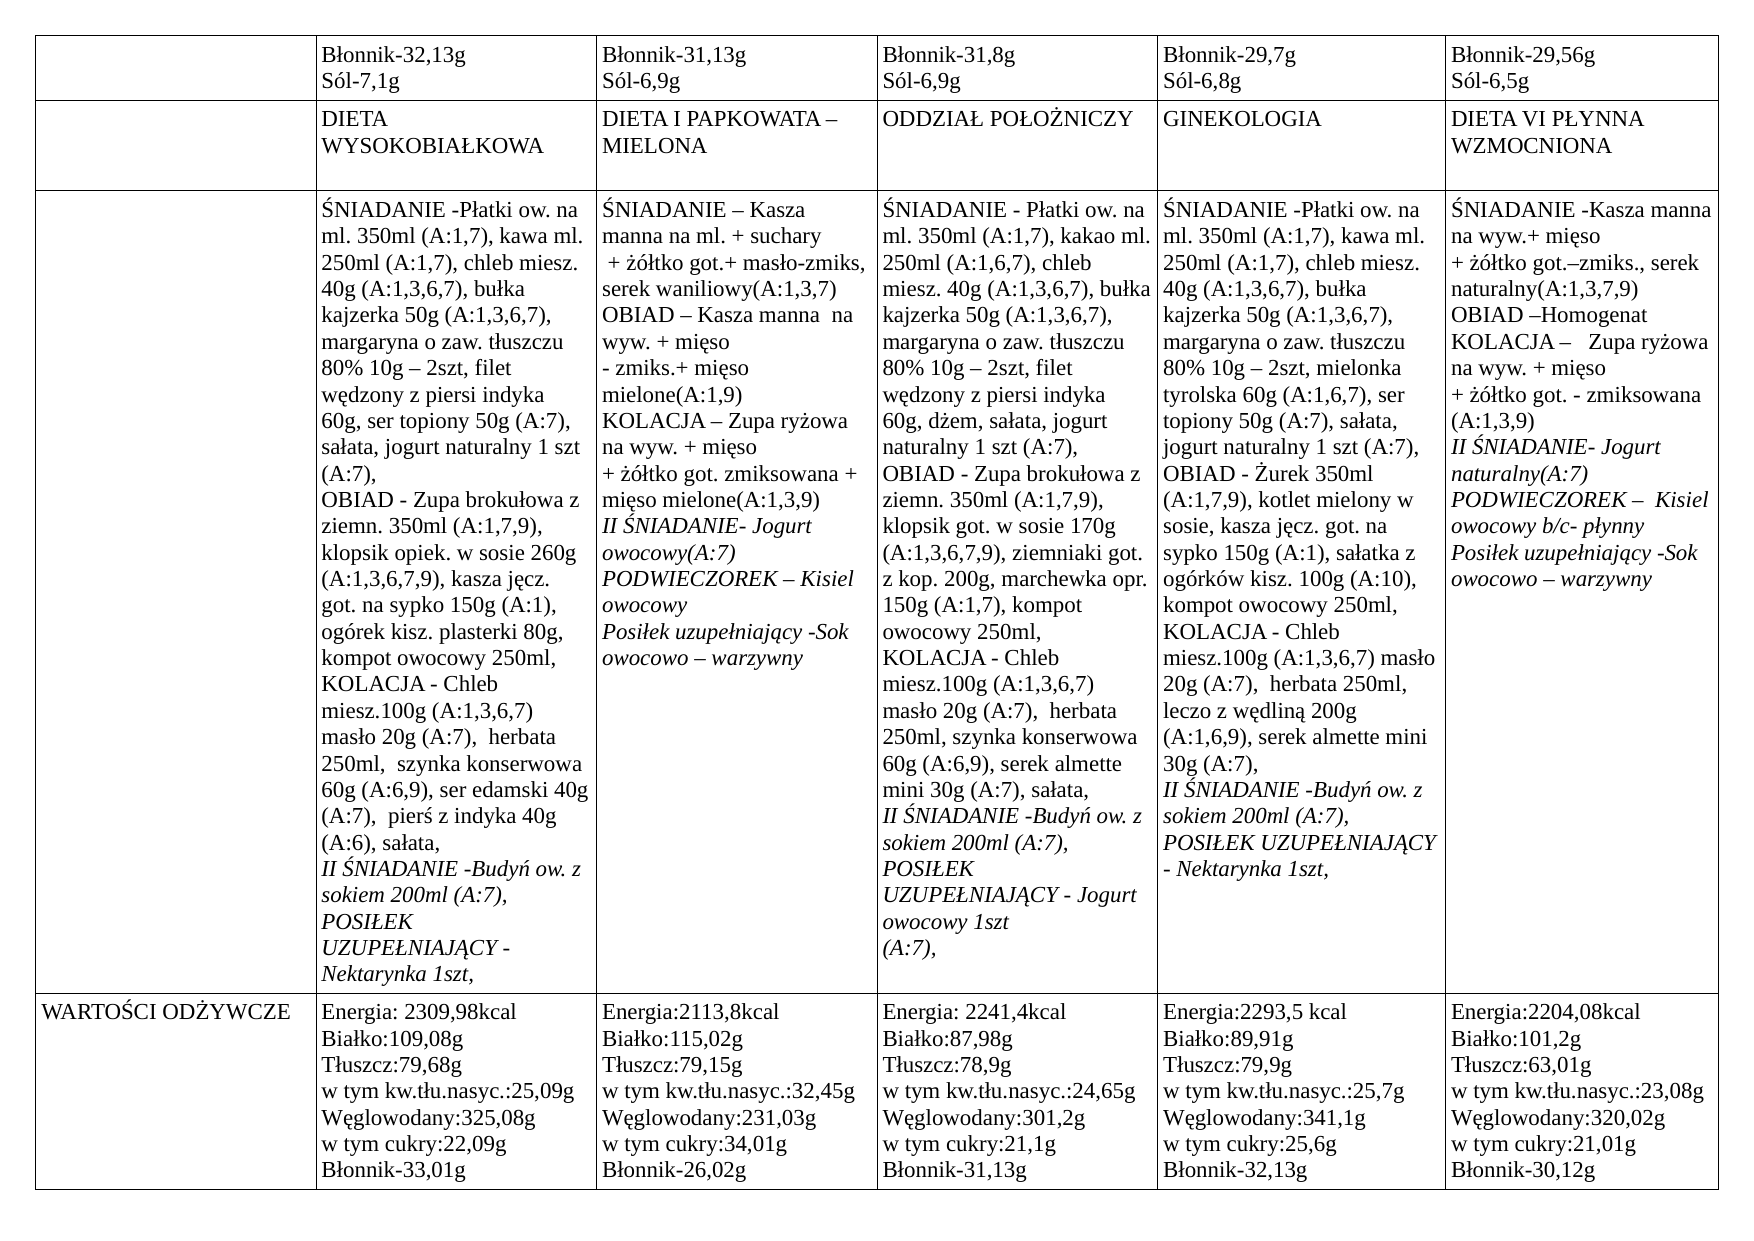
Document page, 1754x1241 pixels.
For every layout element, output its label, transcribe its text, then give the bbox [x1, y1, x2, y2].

table_cell [36, 191, 316, 992]
table_cell ŚNIADANIE -Płatki ow. na ml. 350ml (A:1,7), kawa ml. 250ml (A:1,7), chleb miesz. 40g (A:1,3,6,7), bułka kajzerka 50g (A:1,3,6,7), margaryna o zaw. tłuszczu 80% 10g – 2szt, mielonka tyrolska 60g (A:1,6,7), ser topiony 50g (A:7), sałata, jogurt naturalny 1 szt (A:7), OBIAD - Żurek 350ml (A:1,7,9), kotlet mielony w sosie, kasza jęcz. got. na sypko 150g (A:1), sałatka z ogórków kisz. 100g (A:10), kompot owocowy 250ml, KOLACJA - Chleb miesz.100g (A:1,3,6,7) masło 20g (A:7), herbata 250ml, leczo z wędliną 200g (A:1,6,9), serek almette mini 30g (A:7), II ŚNIADANIE -Budyń ow. z sokiem 200ml (A:7), POSIŁEK UZUPEŁNIAJĄCY - Nektarynka 1szt, [1158, 191, 1445, 992]
table_cell Błonnik-29,7g Sól-6,8g [1158, 36, 1445, 100]
table_cell ŚNIADANIE -Kasza manna na wyw.+ mięso + żółtko got.–zmiks., serek naturalny(A:1,3,7,9) OBIAD –Homogenat KOLACJA – Zupa ryżowa na wyw. + mięso + żółtko got. - zmiksowana (A:1,3,9) II ŚNIADANIE- Jogurt naturalny(A:7) PODWIECZOREK – Kisiel owocowy b/c- płynny Posiłek uzupełniający -Sok owocowo – warzywny [1446, 191, 1718, 992]
table_cell Błonnik-31,8g Sól-6,9g [878, 36, 1157, 100]
table_cell Energia: 2309,98kcal Białko:109,08g Tłuszcz:79,68g w tym kw.tłu.nasyc.:25,09g Węglowodany:325,08g w tym cukry:22,09g Błonnik-33,01g [317, 994, 596, 1188]
table_cell Energia:2293,5 kcal Białko:89,91g Tłuszcz:79,9g w tym kw.tłu.nasyc.:25,7g Węglowodany:341,1g w tym cukry:25,6g Błonnik-32,13g [1158, 994, 1445, 1188]
table_cell Energia:2204,08kcal Białko:101,2g Tłuszcz:63,01g w tym kw.tłu.nasyc.:23,08g Węglowodany:320,02g w tym cukry:21,01g Błonnik-30,12g [1446, 994, 1718, 1188]
table_cell ŚNIADANIE – Kasza manna na ml. + suchary + żółtko got.+ masło-zmiks, serek waniliowy(A:1,3,7) OBIAD – Kasza manna na wyw. + mięso - zmiks.+ mięso mielone(A:1,9) KOLACJA – Zupa ryżowa na wyw. + mięso + żółtko got. zmiksowana + mięso mielone(A:1,3,9) II ŚNIADANIE- Jogurt owocowy(A:7) PODWIECZOREK – Kisiel owocowy Posiłek uzupełniający -Sok owocowo – warzywny [597, 191, 877, 992]
table_cell Energia:2113,8kcal Białko:115,02g Tłuszcz:79,15g w tym kw.tłu.nasyc.:32,45g Węglowodany:231,03g w tym cukry:34,01g Błonnik-26,02g [597, 994, 877, 1188]
table_cell ŚNIADANIE -Płatki ow. na ml. 350ml (A:1,7), kawa ml. 250ml (A:1,7), chleb miesz. 40g (A:1,3,6,7), bułka kajzerka 50g (A:1,3,6,7), margaryna o zaw. tłuszczu 80% 10g – 2szt, filet wędzony z piersi indyka 60g, ser topiony 50g (A:7), sałata, jogurt naturalny 1 szt (A:7), OBIAD - Zupa brokułowa z ziemn. 350ml (A:1,7,9), klopsik opiek. w sosie 260g (A:1,3,6,7,9), kasza jęcz. got. na sypko 150g (A:1), ogórek kisz. plasterki 80g, kompot owocowy 250ml, KOLACJA - Chleb miesz.100g (A:1,3,6,7) masło 20g (A:7), herbata 250ml, szynka konserwowa 60g (A:6,9), ser edamski 40g (A:7), pierś z indyka 40g (A:6), sałata, II ŚNIADANIE -Budyń ow. z sokiem 200ml (A:7), POSIŁEK UZUPEŁNIAJĄCY - Nektarynka 1szt, [317, 191, 596, 992]
table_cell Błonnik-29,56g Sól-6,5g [1446, 36, 1718, 100]
table_cell ŚNIADANIE - Płatki ow. na ml. 350ml (A:1,7), kakao ml. 250ml (A:1,6,7), chleb miesz. 40g (A:1,3,6,7), bułka kajzerka 50g (A:1,3,6,7), margaryna o zaw. tłuszczu 80% 10g – 2szt, filet wędzony z piersi indyka 60g, dżem, sałata, jogurt naturalny 1 szt (A:7), OBIAD - Zupa brokułowa z ziemn. 350ml (A:1,7,9), klopsik got. w sosie 170g (A:1,3,6,7,9), ziemniaki got. z kop. 200g, marchewka opr. 150g (A:1,7), kompot owocowy 250ml, KOLACJA - Chleb miesz.100g (A:1,3,6,7) masło 20g (A:7), herbata 250ml, szynka konserwowa 60g (A:6,9), serek almette mini 30g (A:7), sałata, II ŚNIADANIE -Budyń ow. z sokiem 200ml (A:7), POSIŁEK UZUPEŁNIAJĄCY - Jogurt owocowy 1szt (A:7), [878, 191, 1157, 992]
table_cell Błonnik-32,13g Sól-7,1g [317, 36, 596, 100]
table_cell [36, 36, 316, 100]
table_cell DIETA VI PŁYNNA WZMOCNIONA [1446, 101, 1718, 190]
table_cell DIETA WYSOKOBIAŁKOWA [317, 101, 596, 190]
table_cell DIETA I PAPKOWATA – MIELONA [597, 101, 877, 190]
table_cell Energia: 2241,4kcal Białko:87,98g Tłuszcz:78,9g w tym kw.tłu.nasyc.:24,65g Węglowodany:301,2g w tym cukry:21,1g Błonnik-31,13g [878, 994, 1157, 1188]
table_cell [36, 101, 316, 190]
table_cell WARTOŚCI ODŻYWCZE [36, 994, 316, 1188]
table_cell GINEKOLOGIA [1158, 101, 1445, 190]
table_cell ODDZIAŁ POŁOŻNICZY [878, 101, 1157, 190]
table_cell Błonnik-31,13g Sól-6,9g [597, 36, 877, 100]
